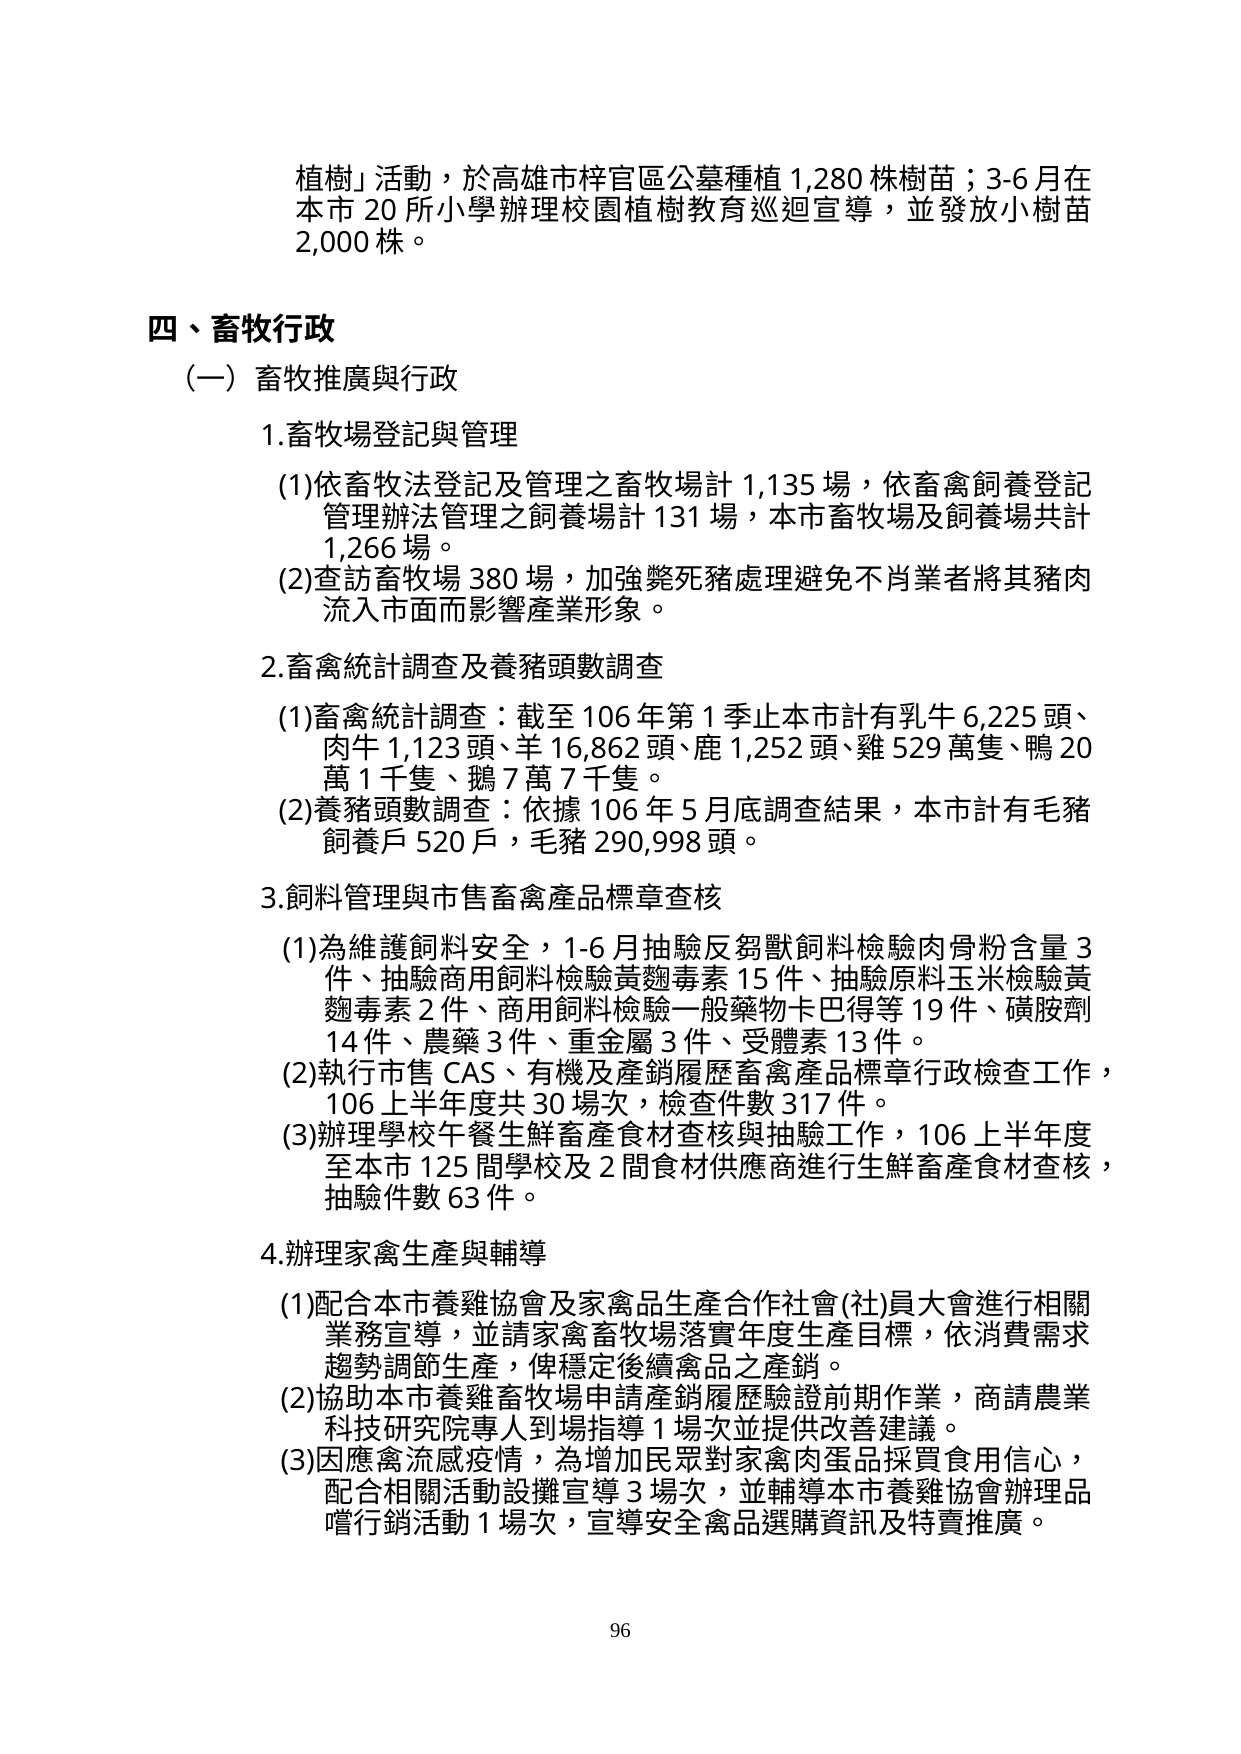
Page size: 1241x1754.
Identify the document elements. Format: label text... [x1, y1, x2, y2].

text (2)養豬頭數調查：依據106年5月底調查結果，本市計有毛豬飼養戶520戶，毛豬290,998頭。 [278, 796, 1092, 858]
text 2.畜禽統計調查及養豬頭數調查 [260, 627, 1092, 702]
text (1)畜禽統計調查：截至106年第1季止本市計有乳牛6,225頭、肉牛1,123頭、羊16,862頭、鹿1,252頭、雞529萬隻、鴨20萬1千隻、鵝7萬7千隻。 [278, 702, 1092, 796]
text (1)為維護飼料安全，1-6月抽驗反芻獸飼料檢驗肉骨粉含量3件、抽驗商用飼料檢驗黃麴毒素15件、抽驗原料玉米檢驗黃麴毒素2件、商用飼料檢驗一般藥物卡巴得等19件、磺胺劑14件、農藥3件、重金屬3件、受體素13件。 [282, 933, 1092, 1058]
text 四、畜牧行政 [148, 289, 1092, 364]
text (1)依畜牧法登記及管理之畜牧場計1,135場，依畜禽飼養登記管理辦法管理之飼養場計131場，本市畜牧場及飼養場共計1,266場。 [278, 471, 1092, 564]
text (1)配合本市養雞協會及家禽品生產合作社會(社)員大會進行相關業務宣導，並請家禽畜牧場落實年度生產目標，依消費需求趨勢調節生產，俾穩定後續禽品之產銷。 [280, 1289, 1092, 1383]
text 植樹」活動，於高雄市梓官區公墓種植1,280株樹苗；3-6月在本市20所小學辦理校園植樹教育巡迴宣導，並發放小樹苗2,000株。 [251, 164, 1092, 258]
text (2)查訪畜牧場380場，加強斃死豬處理避免不肖業者將其豬肉流入市面而影響產業形象。 [278, 564, 1092, 627]
text 1.畜牧場登記與管理 [260, 396, 1092, 471]
text （一）畜牧推廣與行政 [148, 364, 1092, 396]
text (3)辦理學校午餐生鮮畜產食材查核與抽驗工作，106上半年度至本市125間學校及2間食材供應商進行生鮮畜產食材查核，抽驗件數63件。 [282, 1121, 1092, 1214]
text (2)執行市售CAS、有機及產銷履歷畜禽產品標章行政檢查工作，106上半年度共30場次，檢查件數317件。 [282, 1058, 1092, 1121]
text 4.辦理家禽生產與輔導 [260, 1214, 1092, 1289]
text 3.飼料管理與市售畜禽產品標章查核 [260, 858, 1092, 933]
text (2)協助本市養雞畜牧場申請產銷履歷驗證前期作業，商請農業科技研究院專人到場指導1場次並提供改善建議。 [280, 1383, 1092, 1446]
text (3)因應禽流感疫情，為增加民眾對家禽肉蛋品採買食用信心，配合相關活動設攤宣導3場次，並輔導本市養雞協會辦理品嚐行銷活動1場次，宣導安全禽品選購資訊及特賣推廣。 [280, 1446, 1092, 1539]
